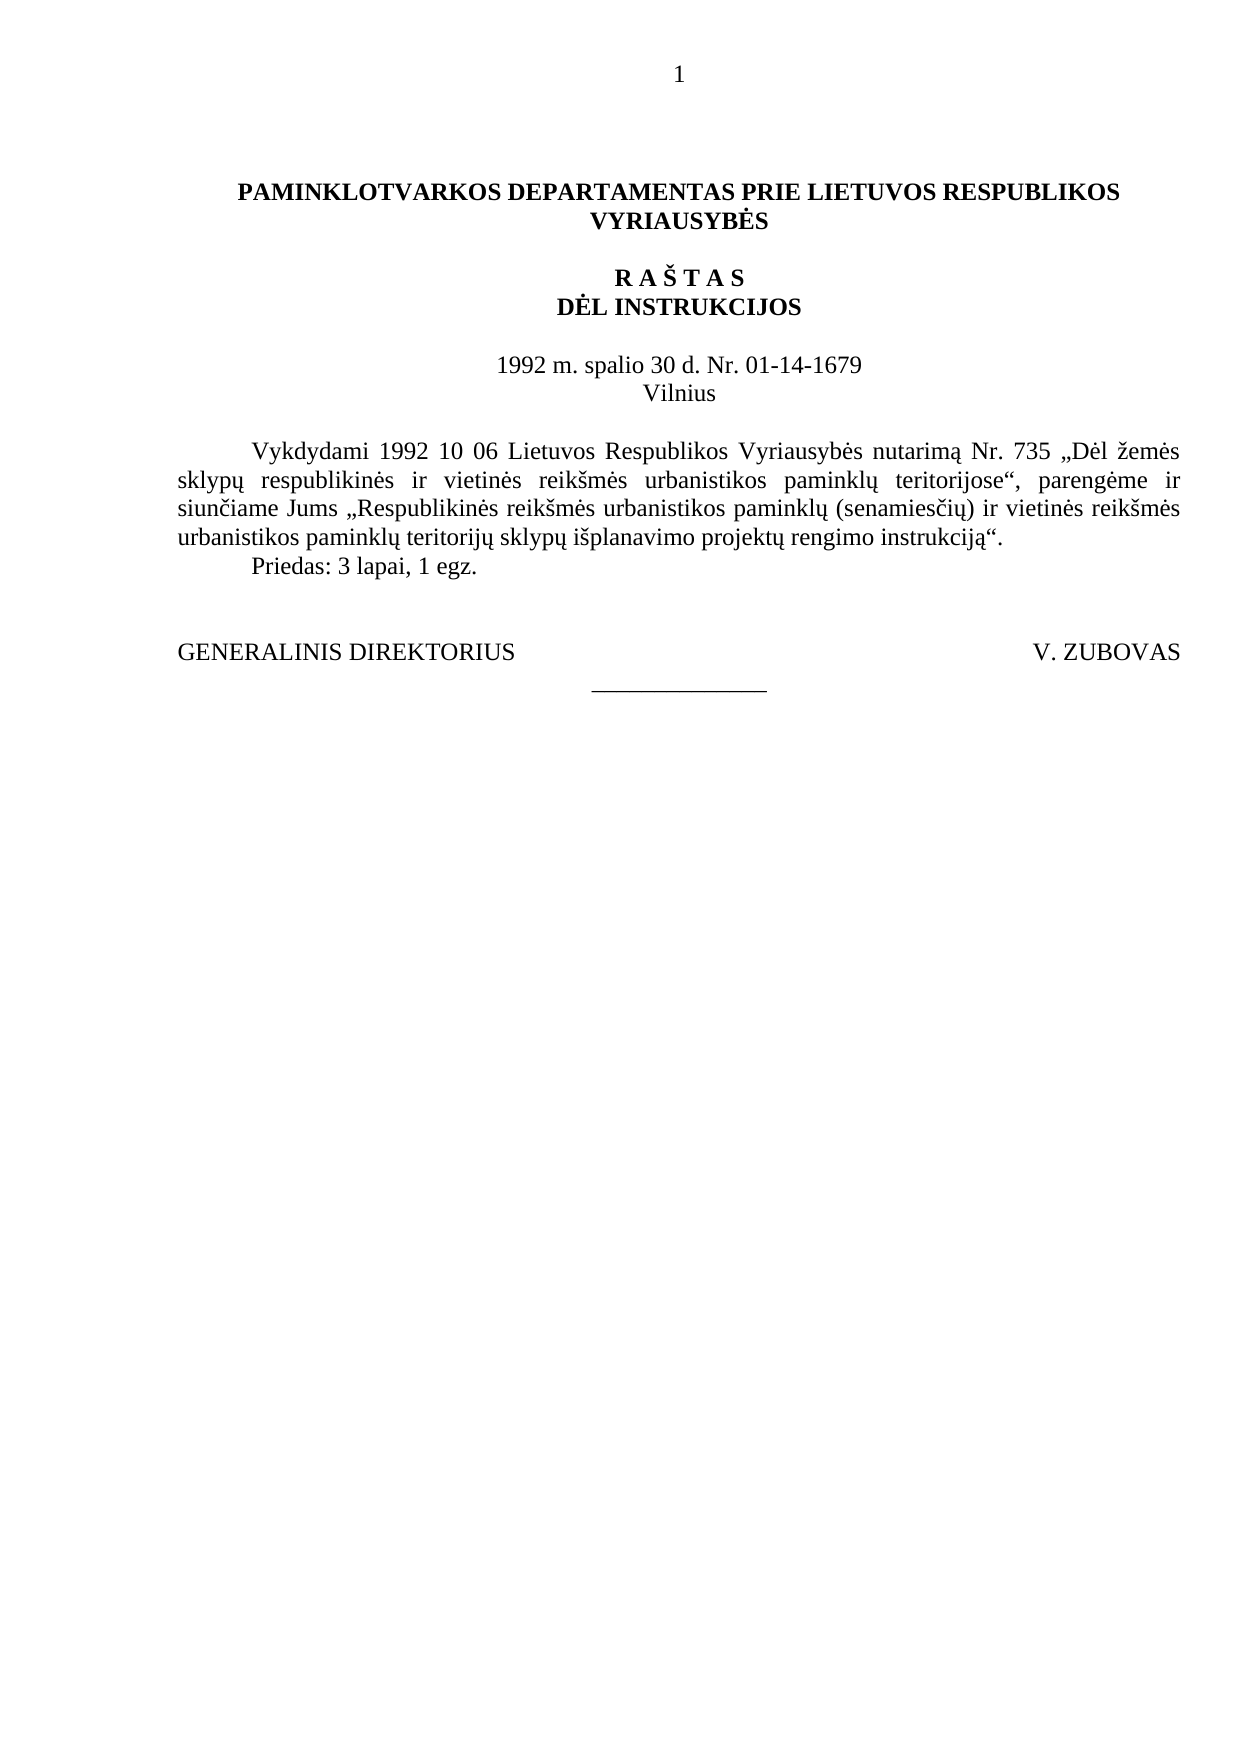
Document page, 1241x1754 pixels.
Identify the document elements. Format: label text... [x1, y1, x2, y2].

text R A Š T A S [177, 263, 1181, 292]
text Priedas: 3 lapai, 1 egz. [177, 551, 1181, 580]
text GENERALINIS DIREKTORIUS V. ZUBOVAS [177, 637, 1181, 666]
text 1992 m. spalio 30 d. Nr. 01-14-1679 [177, 350, 1181, 378]
text Vilnius [177, 378, 1181, 407]
text DĖL INSTRUKCIJOS [177, 292, 1181, 321]
text Vykdydami 1992 10 06 Lietuvos Respublikos Vyriausybės nutarimą Nr. 735 „Dėl žemės sklypų respublikinės ir vietinės reikšmės urbanistikos paminklų teritorijose“, parengėme ir siunčiame Jums „Respublikinės reikšmės urbanistikos paminklų (senamiesčių) ir vietinės reikšmės urbanistikos paminklų teritorijų sklypų išplanavimo projektų rengimo instrukciją“. [177, 436, 1181, 551]
text PAMINKLOTVARKOS DEPARTAMENTAS PRIE LIETUVOS RESPUBLIKOS VYRIAUSYBĖS [177, 177, 1181, 235]
text ______________ [177, 666, 1181, 695]
